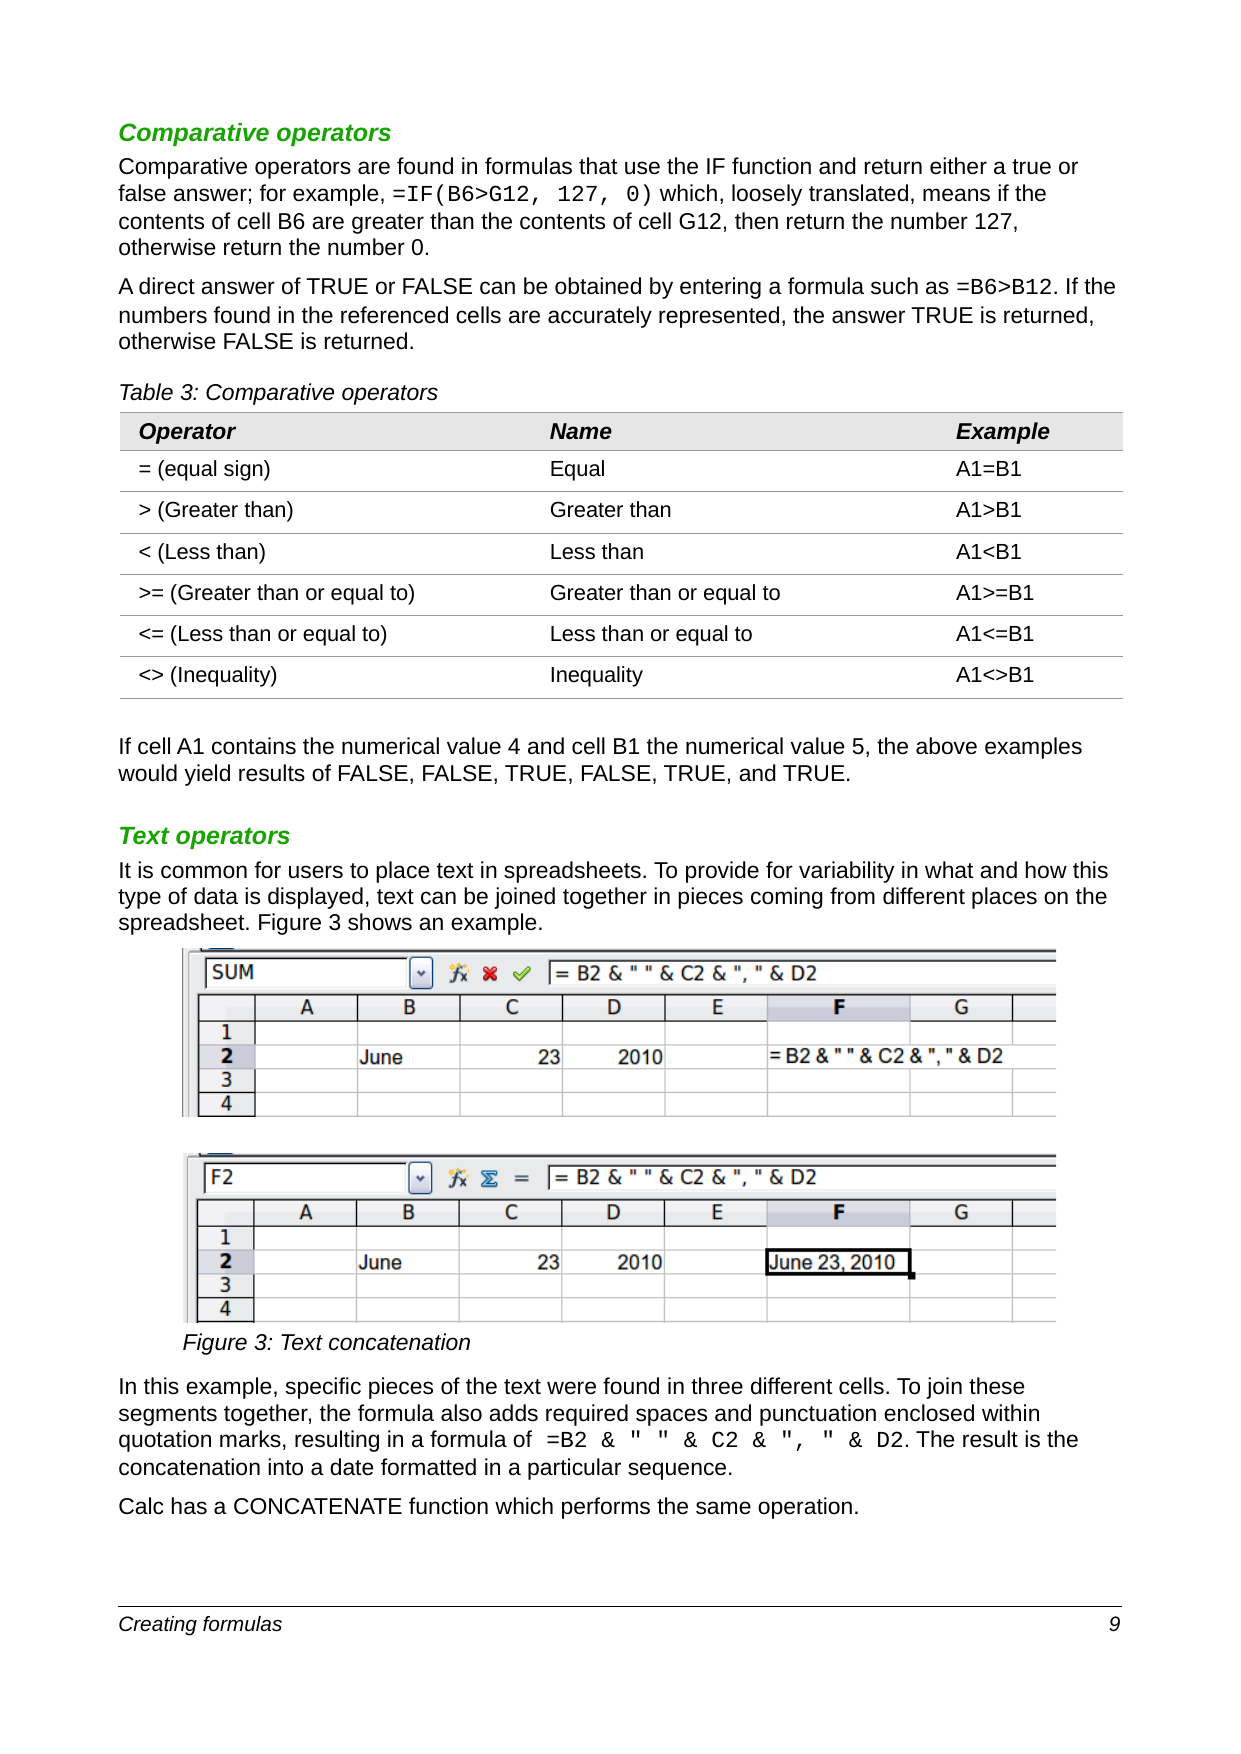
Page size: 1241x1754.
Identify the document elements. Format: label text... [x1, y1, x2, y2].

picture [182, 948, 1057, 1117]
table_cell > (Greater than) [120, 492, 531, 533]
table_cell [183, 1153, 1058, 1328]
table_header Operator [120, 413, 531, 450]
text Table 3: Comparative operators [118, 379, 1122, 406]
table_cell Greater than or equal to [531, 575, 937, 615]
subtitle Comparative operators [118, 118, 1122, 147]
table_cell Equal [531, 451, 937, 491]
table_cell <= (Less than or equal to) [120, 616, 531, 656]
text If cell A1 contains the numerical value 4 and cell B1 the numerical value 5, the above examples would yield results of FALSE, FALSE, TRUE, FALSE, TRUE, and TRUE. [118, 733, 1122, 786]
text Comparative operators are found in formulas that use the IF function and return either a true or false answer; for example, =IF(B6>G12, 127, 0) which, loosely translated, means if the contents of cell B6 are greater than the contents of cell G12, then return the number 127, otherwise return the number 0. [118, 153, 1122, 261]
text Calc has a CONCATENATE function which performs the same operation. [118, 1493, 1122, 1519]
table_cell Less than [531, 534, 937, 574]
table_header Name [531, 413, 937, 450]
subtitle Text operators [118, 821, 1122, 850]
picture [182, 1153, 1057, 1323]
table_cell A1<>B1 [938, 657, 1123, 698]
table_header [183, 948, 1058, 1123]
table_header Example [938, 413, 1123, 450]
table_cell [183, 1123, 1058, 1153]
table_cell Figure 3: Text concatenation [183, 1329, 1058, 1373]
table_cell A1>=B1 [938, 575, 1123, 615]
table_cell = (equal sign) [120, 451, 531, 491]
text A direct answer of TRUE or FALSE can be obtained by entering a formula such as =B6>B12. If the numbers found in the referenced cells are accurately represented, the answer TRUE is returned, otherwise FALSE is returned. [118, 273, 1122, 354]
table_cell <> (Inequality) [120, 657, 531, 698]
table_cell A1<B1 [938, 534, 1123, 574]
text In this example, specific pieces of the text were found in three different cells. To join these segments together, the formula also adds required spaces and punctuation enclosed within quotation marks, resulting in a formula of =B2 & " " & C2 & ", " & D2. The result is the concatenation into a date formatted in a particular sequence. [118, 1373, 1122, 1481]
text It is common for users to place text in spreadsheets. To provide for variability in what and how this type of data is displayed, text can be joined together in pieces coming from different places on the spreadsheet. Figure 3 shows an example. [118, 857, 1122, 936]
table_cell Inequality [531, 657, 937, 698]
table_cell Greater than [531, 492, 937, 533]
table_cell A1=B1 [938, 451, 1123, 491]
table_cell A1<=B1 [938, 616, 1123, 656]
table_cell >= (Greater than or equal to) [120, 575, 531, 615]
table_cell < (Less than) [120, 534, 531, 574]
table_cell A1>B1 [938, 492, 1123, 533]
table_cell Less than or equal to [531, 616, 937, 656]
